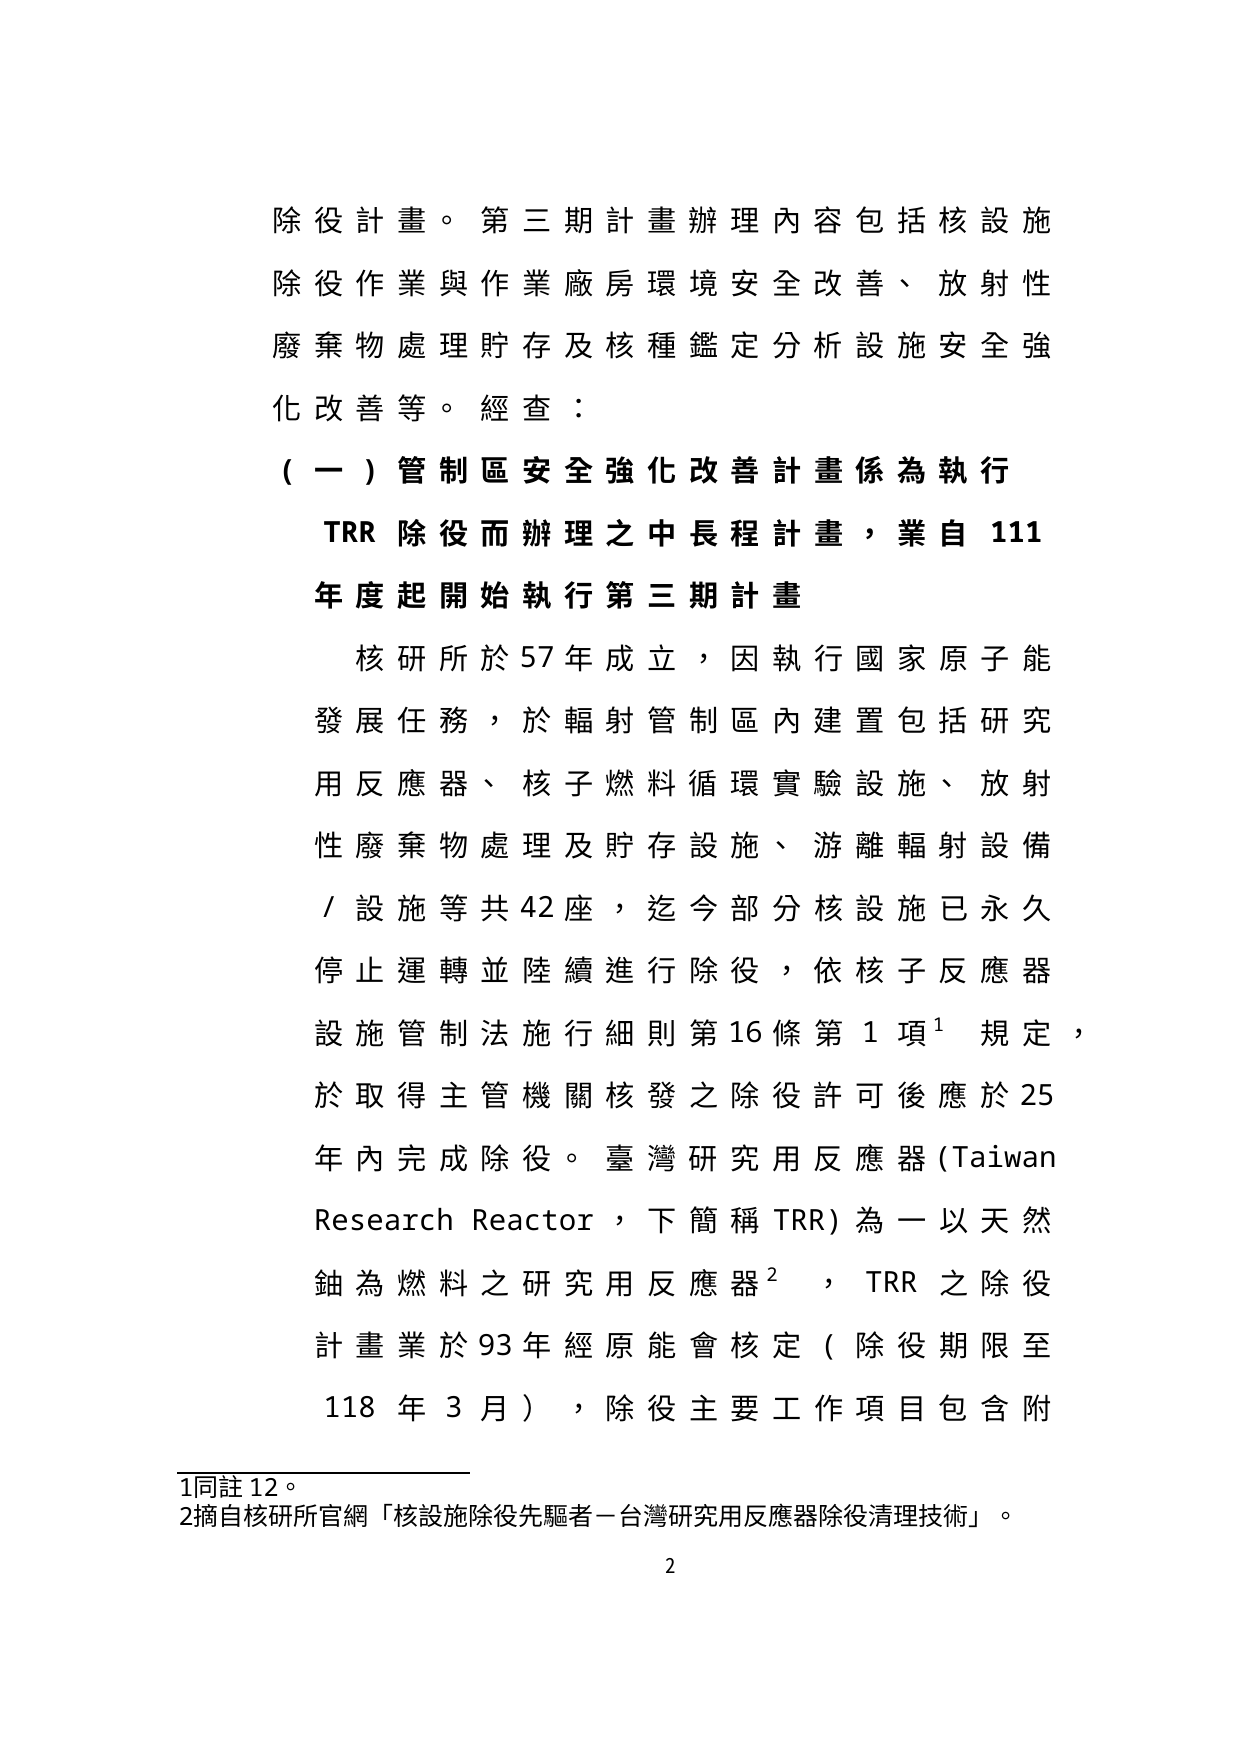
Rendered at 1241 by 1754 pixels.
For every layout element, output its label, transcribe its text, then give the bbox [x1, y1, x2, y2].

text 核研所於57年成立，因執行國家原子能發展任務，於輻射管制區內建置包括研究用反應器、核子燃料循環實驗設施、放射性廢棄物處理及貯存設施、游離輻射設備/設施等共42座，迄今部分核設施已永久停止運轉並陸續進行除役，依核子反應器設施管制法施行細則第16條第1項規定，於取得主管機關核發之除役許可後應於25年內完成除役。臺灣研究用反應器(Taiwan Research Reactor，下簡稱TRR)為一以天然鈾為燃料之研究用反應器，TRR之除役計畫業於93年經原能會核定(除役期限至118年3月），除役主要工作項目包含附屬設施拆除、TRR燃料池清理、TRR核子燃料乾貯場(Dry Storage Pit，下簡稱DSP)清除、TRR爐體廢棄物拆解、附屬貯存與處理設施除役等。該所自102年度起即以4年為1期辦理管制區安全強化改善計畫予以辦理TRR之除役，業自111年度起執行第三期計畫。 [271, 615, 1058, 1427]
text 同註12。 [178, 1473, 1063, 1502]
text 除役計畫。第三期計畫辦理內容包括核設施除役作業與作業廠房環境安全改善、放射性廢棄物處理貯存及核種鑑定分析設施安全強化改善等。經查： [242, 177, 1058, 427]
text (一)管制區安全強化改善計畫係為執行TRR除役而辦理之中長程計畫，業自111年度起開始執行第三期計畫 [242, 427, 1058, 615]
text 摘自核研所官網「核設施除役先驅者－台灣研究用反應器除役清理技術」。 [178, 1502, 1063, 1532]
